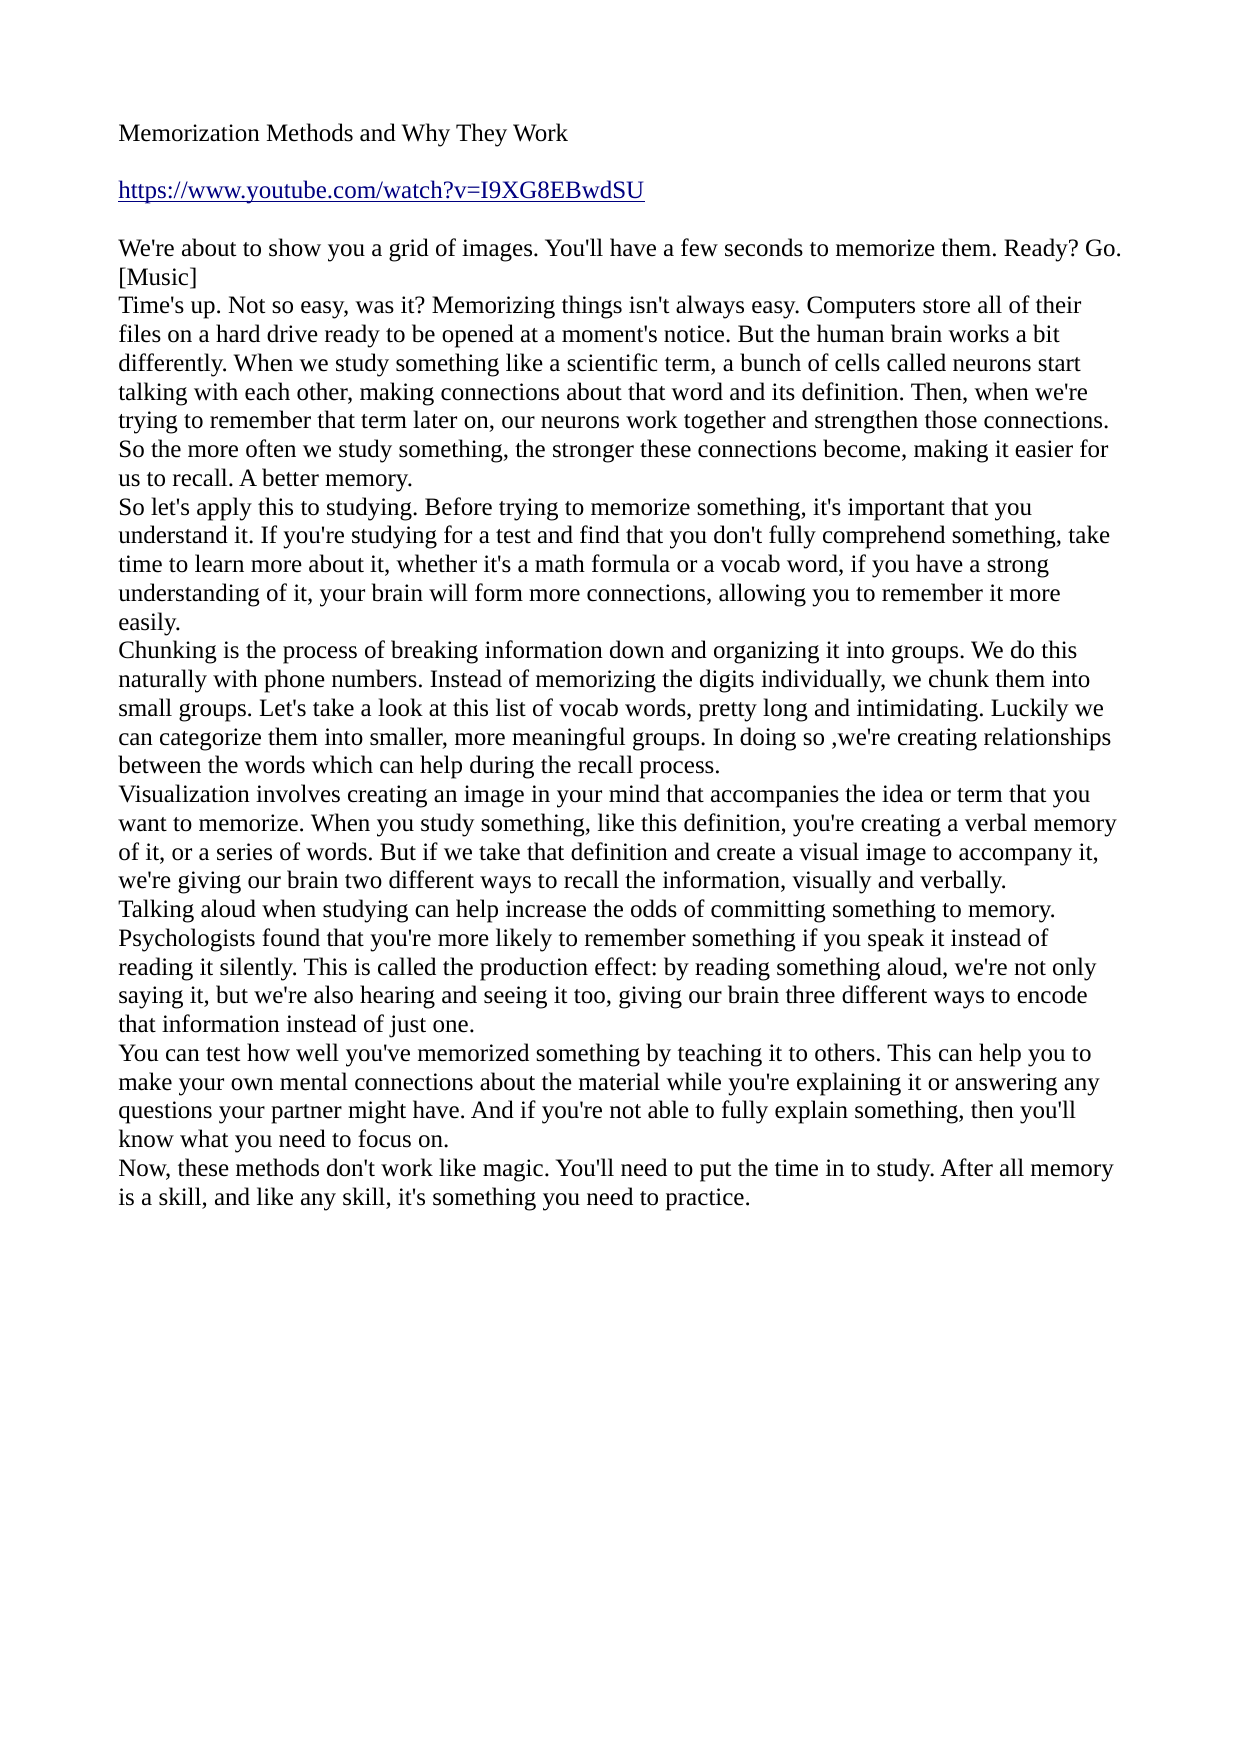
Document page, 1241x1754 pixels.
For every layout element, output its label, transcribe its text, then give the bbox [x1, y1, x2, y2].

text Chunking is the process of breaking information down and organizing it into groups. We do this naturally with phone numbers. Instead of memorizing the digits individually, we chunk them into small groups. Let's take a look at this list of vocab words, pretty long and intimidating. Luckily we can categorize them into smaller, more meaningful groups. In doing so ,we're creating relationships between the words which can help during the recall process. [118, 636, 1122, 779]
text You can test how well you've memorized something by teaching it to others. This can help you to make your own mental connections about the material while you're explaining it or answering any questions your partner might have. And if you're not able to fully explain something, then you'll know what you need to focus on. [118, 1038, 1122, 1153]
text So let's apply this to studying. Before trying to memorize something, it's important that you understand it. If you're studying for a test and find that you don't fully comprehend something, take time to learn more about it, whether it's a math formula or a vocab word, if you have a strong understanding of it, your brain will form more connections, allowing you to remember it more easily. [118, 492, 1122, 636]
text Memorization Methods and Why They Work [118, 118, 1122, 147]
text So the more often we study something, the stronger these connections become, making it easier for us to recall. A better memory. [118, 434, 1122, 492]
text Time's up. Not so easy, was it? Memorizing things isn't always easy. Computers store all of their files on a hard drive ready to be opened at a moment's notice. But the human brain works a bit differently. When we study something like a scientific term, a bunch of cells called neurons start talking with each other, making connections about that word and its definition. Then, when we're trying to remember that term later on, our neurons work together and strengthen those connections. [118, 291, 1122, 434]
text https://www.youtube.com/watch?v=I9XG8EBwdSU [118, 176, 1122, 204]
text Talking aloud when studying can help increase the odds of committing something to memory. Psychologists found that you're more likely to remember something if you speak it instead of reading it silently. This is called the production effect: by reading something aloud, we're not only saying it, but we're also hearing and seeing it too, giving our brain three different ways to encode that information instead of just one. [118, 894, 1122, 1038]
text Now, these methods don't work like magic. You'll need to put the time in to study. After all memory is a skill, and like any skill, it's something you need to practice. [118, 1153, 1122, 1211]
text Visualization involves creating an image in your mind that accompanies the idea or term that you want to memorize. When you study something, like this definition, you're creating a verbal memory of it, or a series of words. But if we take that definition and create a visual image to accompany it, we're giving our brain two different ways to recall the information, visually and verbally. [118, 779, 1122, 894]
text We're about to show you a grid of images. You'll have a few seconds to memorize them. Ready? Go. [Music] [118, 233, 1122, 291]
